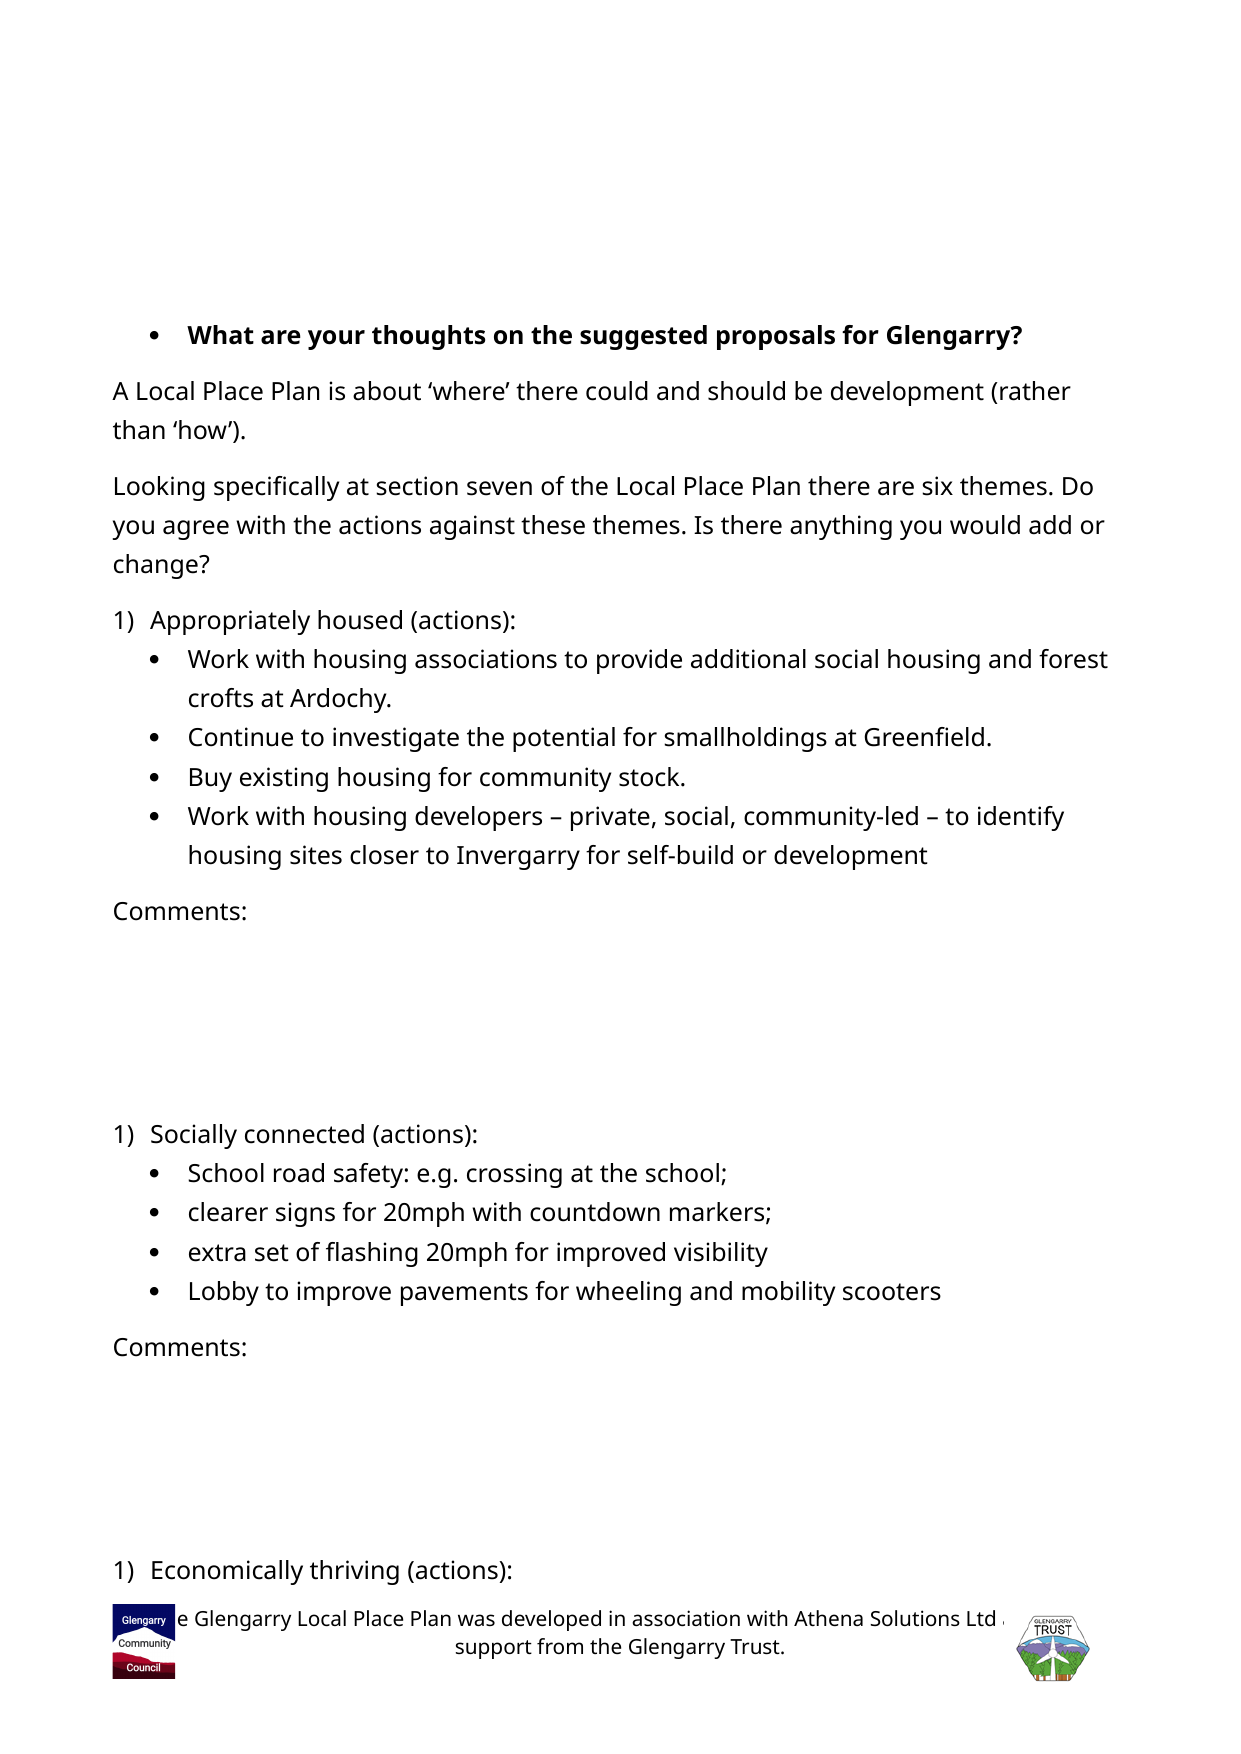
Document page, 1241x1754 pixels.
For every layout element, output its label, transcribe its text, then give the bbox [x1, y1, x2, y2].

list Economically thriving (actions): [112, 1552, 1128, 1587]
list Work with housing developers – private, social, community-led – to identify housing sites closer to Invergarry for self-build or development [150, 798, 1128, 872]
list Continue to investigate the potential for smallholdings at Greenfield. [150, 720, 1128, 754]
list Socially connected (actions): [112, 1117, 1128, 1151]
list Work with housing associations to provide additional social housing and forest crofts at Ardochy. [150, 642, 1128, 715]
list School road safety: e.g. crossing at the school; [150, 1156, 1128, 1190]
list clearer signs for 20mph with countdown markers; [150, 1195, 1128, 1229]
text Looking specifically at section seven of the Local Place Plan there are six themes. Do you agree with the actions against these themes. Is there anything you would add or change? [112, 468, 1128, 581]
list Appropriately housed (actions): [112, 602, 1128, 637]
text Comments: [112, 893, 1128, 927]
text Comments: [112, 1329, 1128, 1363]
list Lobby to improve pavements for wheeling and mobility scooters [150, 1273, 1128, 1307]
text A Local Place Plan is about ‘where’ there could and should be development (rather than ‘how’). [112, 373, 1128, 447]
list Buy existing housing for community stock. [150, 759, 1128, 793]
list What are your thoughts on the suggested proposals for Glengarry? [150, 317, 1128, 352]
list extra set of flashing 20mph for improved visibility [150, 1234, 1128, 1268]
